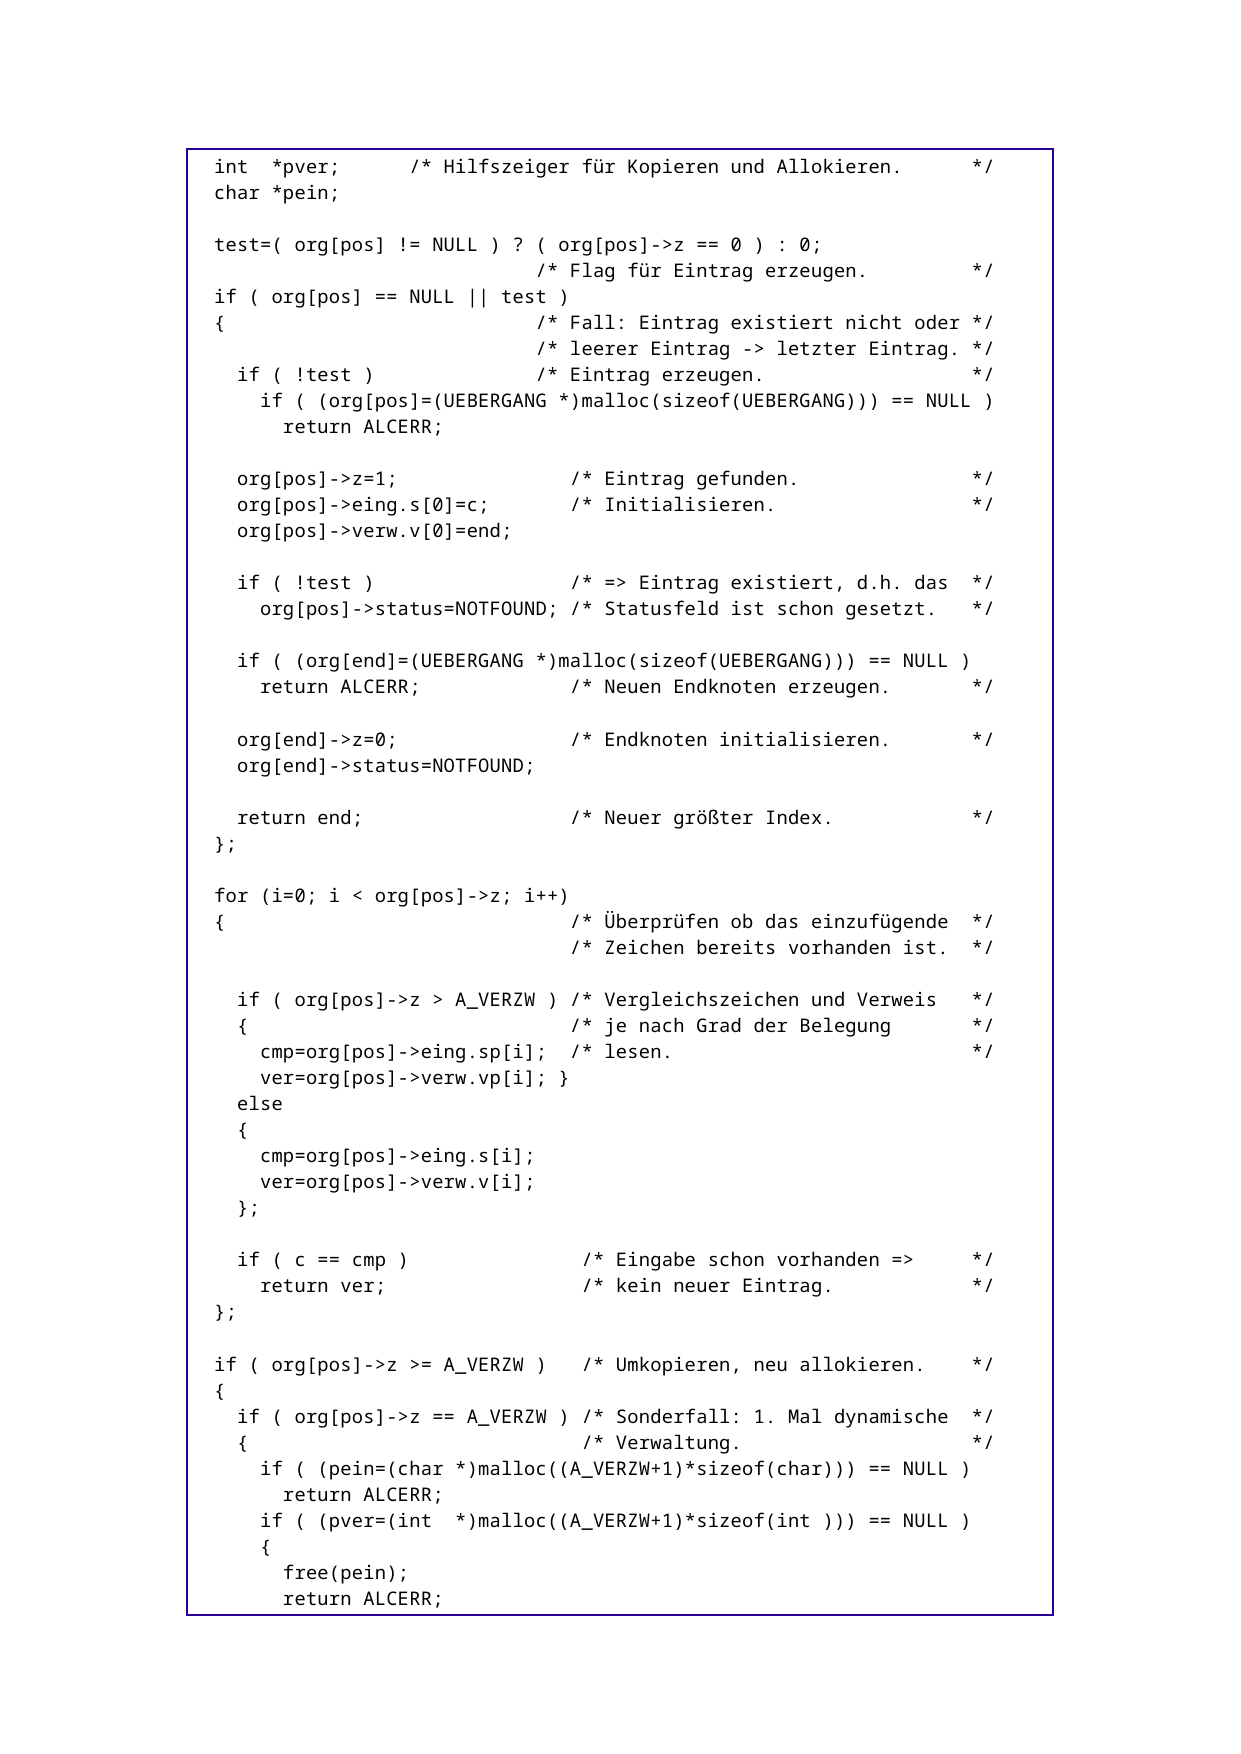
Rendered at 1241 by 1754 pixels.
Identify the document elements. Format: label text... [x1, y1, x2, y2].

list org[pos]->verw.v[0]=end; [188, 512, 1052, 538]
list { /* Verwaltung. */ [188, 1424, 1052, 1450]
list }; [188, 1293, 1052, 1319]
list { /* Überprüfen ob das einzufügende */ [188, 903, 1052, 929]
list cmp=org[pos]->eing.sp[i]; /* lesen. */ [188, 1033, 1052, 1059]
list /* leerer Eintrag -> letzter Eintrag. */ [188, 330, 1052, 356]
list char *pein; [188, 174, 1052, 200]
list { /* Fall: Eintrag existiert nicht oder */ [188, 304, 1052, 330]
list if ( org[pos]->z >= A_VERZW ) /* Umkopieren, neu allokieren. */ [188, 1346, 1052, 1372]
list if ( (pein=(char *)malloc((A_VERZW+1)*sizeof(char))) == NULL ) [188, 1450, 1052, 1476]
list if ( (org[pos]=(UEBERGANG *)malloc(sizeof(UEBERGANG))) == NULL ) [188, 382, 1052, 408]
list cmp=org[pos]->eing.s[i]; [188, 1137, 1052, 1163]
list int *pver; /* Hilfszeiger für Kopieren und Allokieren. */ [188, 150, 1052, 174]
list return ALCERR; /* Neuen Endknoten erzeugen. */ [188, 668, 1052, 694]
list org[pos]->z=1; /* Eintrag gefunden. */ [188, 460, 1052, 486]
list return ALCERR; [188, 408, 1052, 434]
list return ver; /* kein neuer Eintrag. */ [188, 1267, 1052, 1293]
list return end; /* Neuer größter Index. */ [188, 799, 1052, 825]
list if ( org[pos]->z > A_VERZW ) /* Vergleichszeichen und Verweis */ [188, 981, 1052, 1007]
list if ( (org[end]=(UEBERGANG *)malloc(sizeof(UEBERGANG))) == NULL ) [188, 642, 1052, 668]
list org[pos]->eing.s[0]=c; /* Initialisieren. */ [188, 486, 1052, 512]
list if ( !test ) /* Eintrag erzeugen. */ [188, 356, 1052, 382]
list { [188, 1372, 1052, 1398]
list { /* je nach Grad der Belegung */ [188, 1007, 1052, 1033]
list return ALCERR; [188, 1580, 1052, 1614]
list free(pein); [188, 1554, 1052, 1580]
list }; [188, 1189, 1052, 1215]
list if ( !test ) /* => Eintrag existiert, d.h. das */ [188, 564, 1052, 590]
list for (i=0; i < org[pos]->z; i++) [188, 877, 1052, 903]
list /* Flag für Eintrag erzeugen. */ [188, 252, 1052, 278]
list if ( org[pos] == NULL || test ) [188, 278, 1052, 304]
list org[end]->z=0; /* Endknoten initialisieren. */ [188, 721, 1052, 747]
list org[end]->status=NOTFOUND; [188, 747, 1052, 773]
list else [188, 1085, 1052, 1111]
list if ( c == cmp ) /* Eingabe schon vorhanden => */ [188, 1241, 1052, 1267]
list if ( org[pos]->z == A_VERZW ) /* Sonderfall: 1. Mal dynamische */ [188, 1398, 1052, 1424]
list }; [188, 825, 1052, 851]
list { [188, 1528, 1052, 1554]
list ver=org[pos]->verw.v[i]; [188, 1163, 1052, 1189]
list { [188, 1111, 1052, 1137]
list ver=org[pos]->verw.vp[i]; } [188, 1059, 1052, 1085]
list return ALCERR; [188, 1476, 1052, 1502]
list test=( org[pos] != NULL ) ? ( org[pos]->z == 0 ) : 0; [188, 226, 1052, 252]
list org[pos]->status=NOTFOUND; /* Statusfeld ist schon gesetzt. */ [188, 590, 1052, 616]
list /* Zeichen bereits vorhanden ist. */ [188, 929, 1052, 955]
list if ( (pver=(int *)malloc((A_VERZW+1)*sizeof(int ))) == NULL ) [188, 1502, 1052, 1528]
